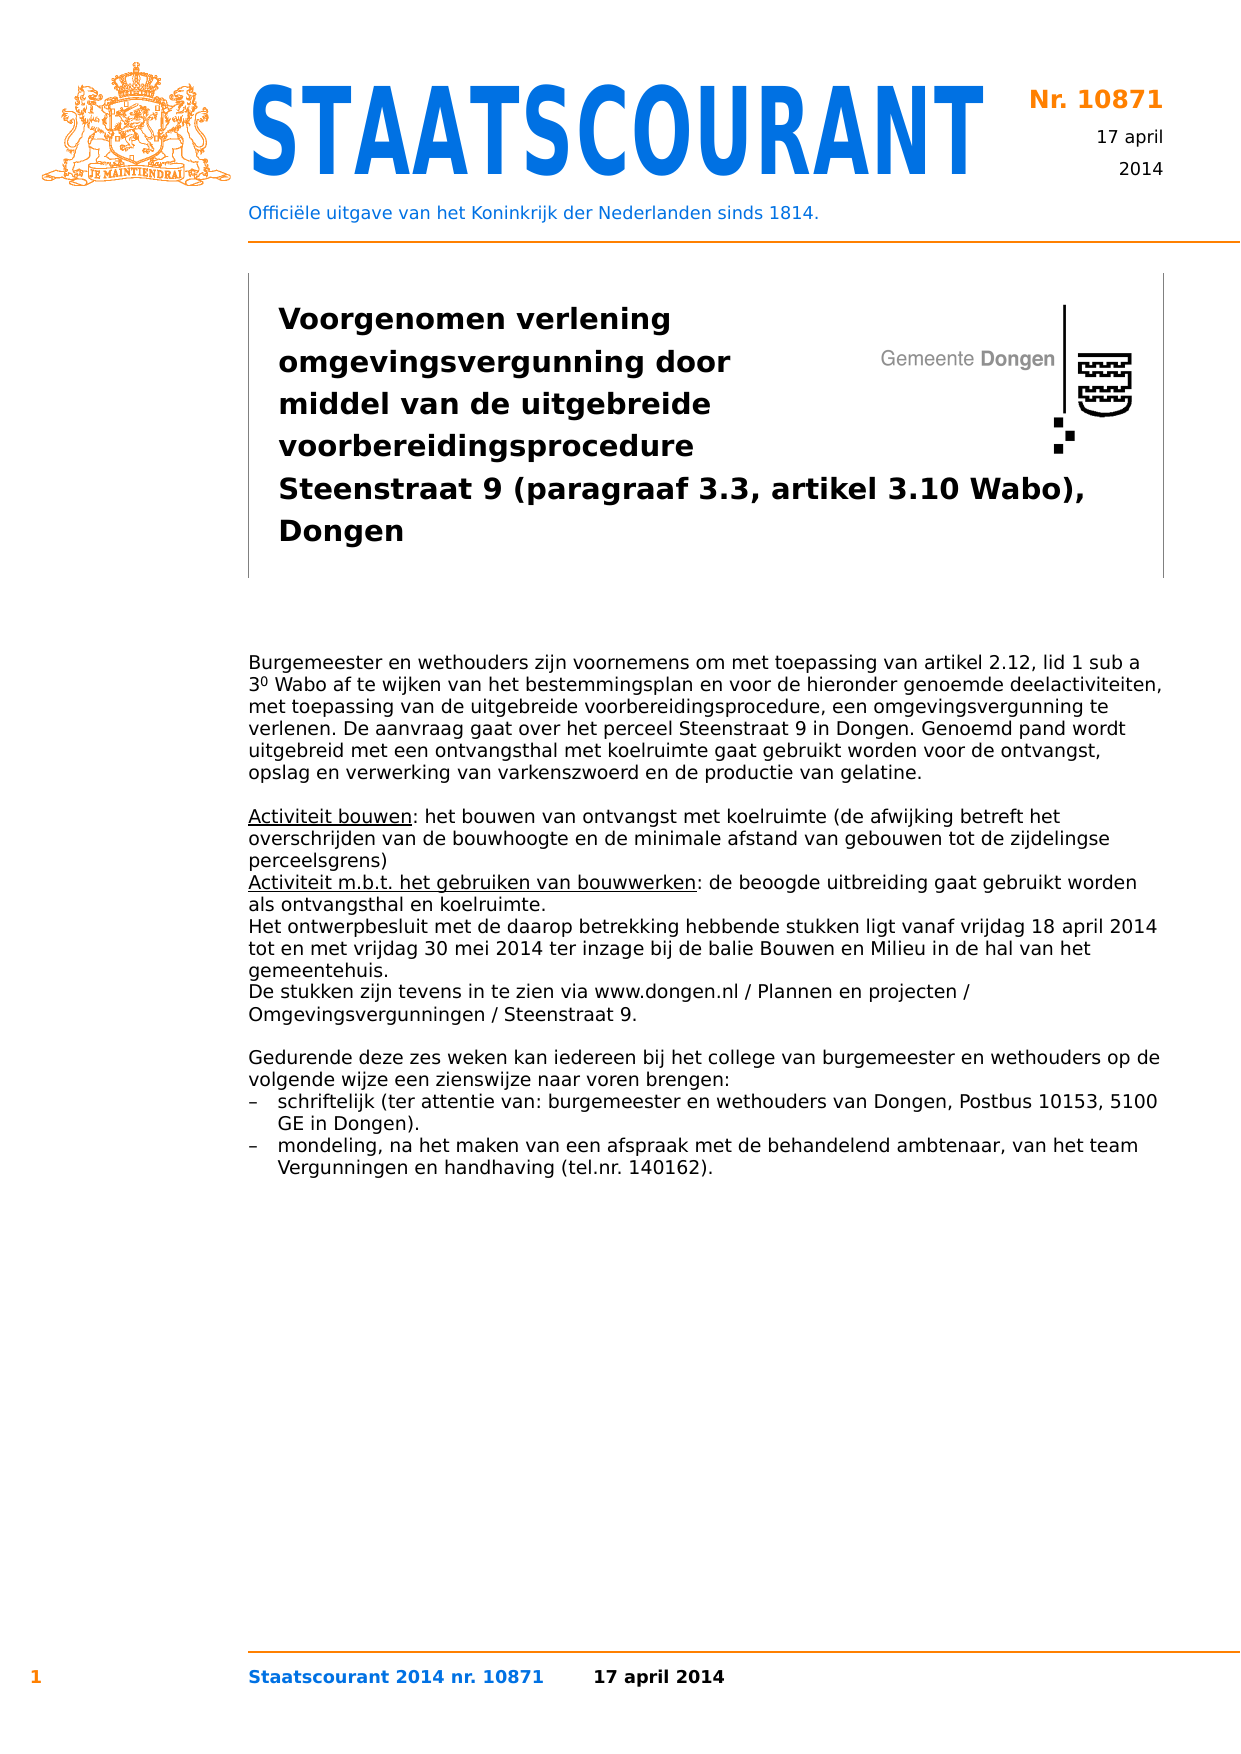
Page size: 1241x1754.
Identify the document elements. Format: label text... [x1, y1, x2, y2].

text – mondeling, na het maken van een afspraak met de behandelend ambtenaar, van het team Vergunningen en handhaving (tel.nr. 140162). [248, 1135, 1163, 1179]
table_header Nr. 10871 [998, 62, 1240, 121]
picture [838, 302, 1134, 456]
text Gedurende deze zes weken kan iedereen bij het college van burgemeester en wethouders op de volgende wijze een zienswijze naar voren brengen: [248, 1047, 1163, 1091]
text Activiteit m.b.t. het gebruiken van bouwwerken: de beoogde uitbreiding gaat gebruikt worden als ontvangsthal en koelruimte. [248, 872, 1163, 916]
text Burgemeester en wethouders zijn voornemens om met toepassing van artikel 2.12, lid 1 sub a 30 Wabo af te wijken van het bestemmingsplan en voor de hieronder genoemde deelactiviteiten, met toepassing van de uitgebreide voorbereidingsprocedure, een omgevingsvergunning te verlenen. De aanvraag gaat over het perceel Steenstraat 9 in Dongen. Genoemd pand wordt uitgebreid met een ontvangsthal met koelruimte gaat gebruikt worden voor de ontvangst, opslag en verwerking van varkenszwoerd en de productie van gelatine. [248, 652, 1163, 784]
text – schriftelijk (ter attentie van: burgemeester en wethouders van Dongen, Postbus 10153, 5100 GE in Dongen). [248, 1091, 1163, 1135]
subtitle Voorgenomen verlening omgevingsvergunning door middel van de uitgebreide voorbereidingsprocedure Steenstraat 9 (paragraaf 3.3, artikel 3.10 Wabo), Dongen [249, 273, 1163, 578]
table_cell Officiële uitgave van het Koninkrijk der Nederlanden sinds 1814. [248, 203, 1240, 241]
table_header [25, 62, 248, 241]
picture [41, 62, 231, 186]
table_cell 17 april [998, 121, 1240, 153]
table_cell 2014 [998, 153, 1240, 203]
text Het ontwerpbesluit met de daarop betrekking hebbende stukken ligt vanaf vrijdag 18 april 2014 tot en met vrijdag 30 mei 2014 ter inzage bij de balie Bouwen en Milieu in de hal van het gemeentehuis. [248, 916, 1163, 981]
table_header STAATSCOURANT [248, 62, 998, 203]
text De stukken zijn tevens in te zien via www.dongen.nl / Plannen en projecten / Omgevingsvergunningen / Steenstraat 9. [248, 981, 1163, 1025]
text Activiteit bouwen: het bouwen van ontvangst met koelruimte (de afwijking betreft het overschrijden van de bouwhoogte en de minimale afstand van gebouwen tot de zijdelingse perceelsgrens) [248, 806, 1163, 872]
